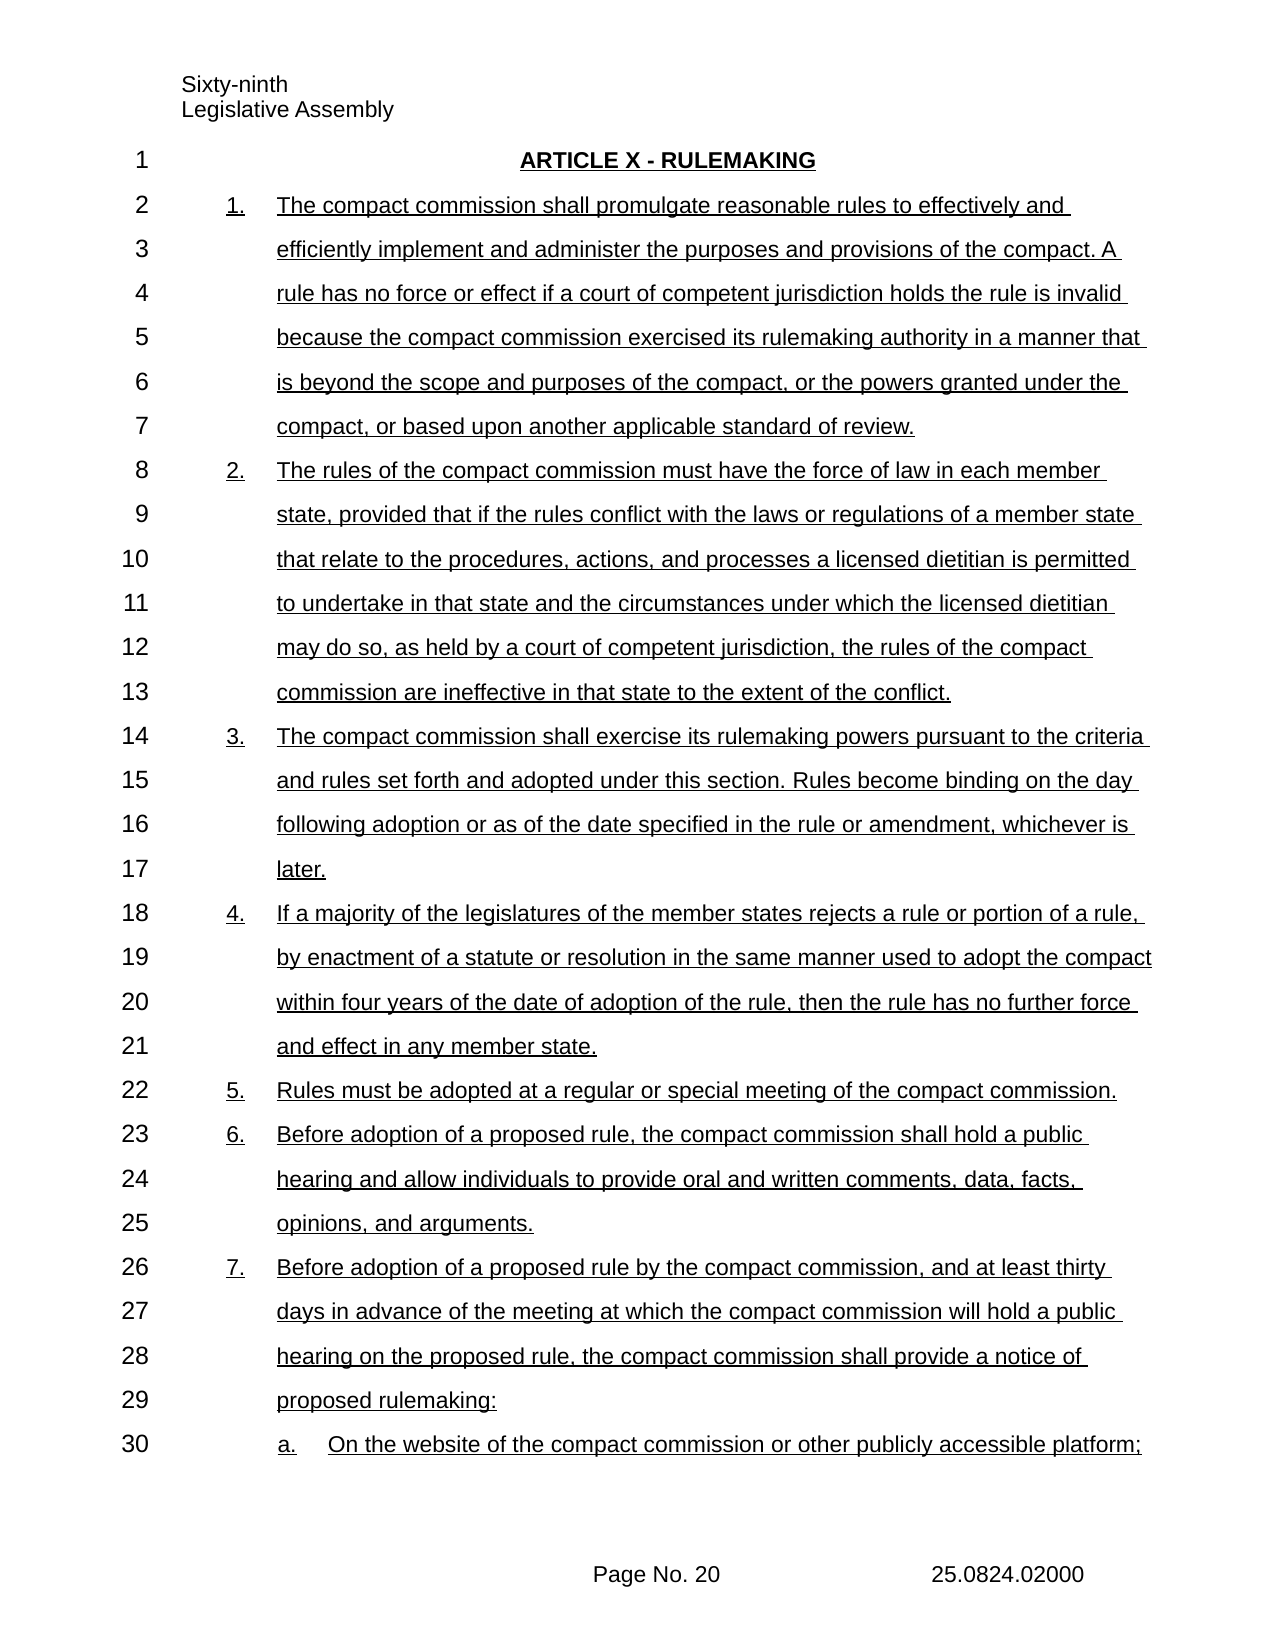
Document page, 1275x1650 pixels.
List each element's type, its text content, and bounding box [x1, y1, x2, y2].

text 6. Before adoption of a proposed rule, the compact commission shall hold a public hearing and allow individuals to provide oral and written comments, data, facts, opinions, and arguments. [181, 1107, 1154, 1240]
text a. On the website of the compact commission or other publicly accessible platform; [181, 1417, 1154, 1461]
text 2. The rules of the compact commission must have the force of law in each member state, provided that if the rules conflict with the laws or regulations of a member state that relate to the procedures, actions, and processes a licensed dietitian is permitted to undertake in that state and the circumstances under which the licensed dietitian may do so, as held by a court of competent jurisdiction, the rules of the compact commission are ineffective in that state to the extent of the conflict. [181, 443, 1154, 709]
text ARTICLE X - RULEMAKING [181, 133, 1154, 178]
text 1. The compact commission shall promulgate reasonable rules to effectively and efficiently implement and administer the purposes and provisions of the compact. A rule has no force or effect if a court of competent jurisdiction holds the rule is invalid because the compact commission exercised its rulemaking authority in a manner that is beyond the scope and purposes of the compact, or the powers granted under the compact, or based upon another applicable standard of review. [181, 178, 1154, 443]
text 7. Before adoption of a proposed rule by the compact commission, and at least thirty days in advance of the meeting at which the compact commission will hold a public hearing on the proposed rule, the compact commission shall provide a notice of proposed rulemaking: [181, 1240, 1154, 1417]
text 4. If a majority of the legislatures of the member states rejects a rule or portion of a rule, by enactment of a statute or resolution in the same manner used to adopt the compact within four years of the date of adoption of the rule, then the rule has no further force and effect in any member state. [181, 886, 1154, 1063]
text 5. Rules must be adopted at a regular or special meeting of the compact commission. [181, 1063, 1154, 1107]
text 3. The compact commission shall exercise its rulemaking powers pursuant to the criteria and rules set forth and adopted under this section. Rules become binding on the day following adoption or as of the date specified in the rule or amendment, whichever is later. [181, 709, 1154, 886]
